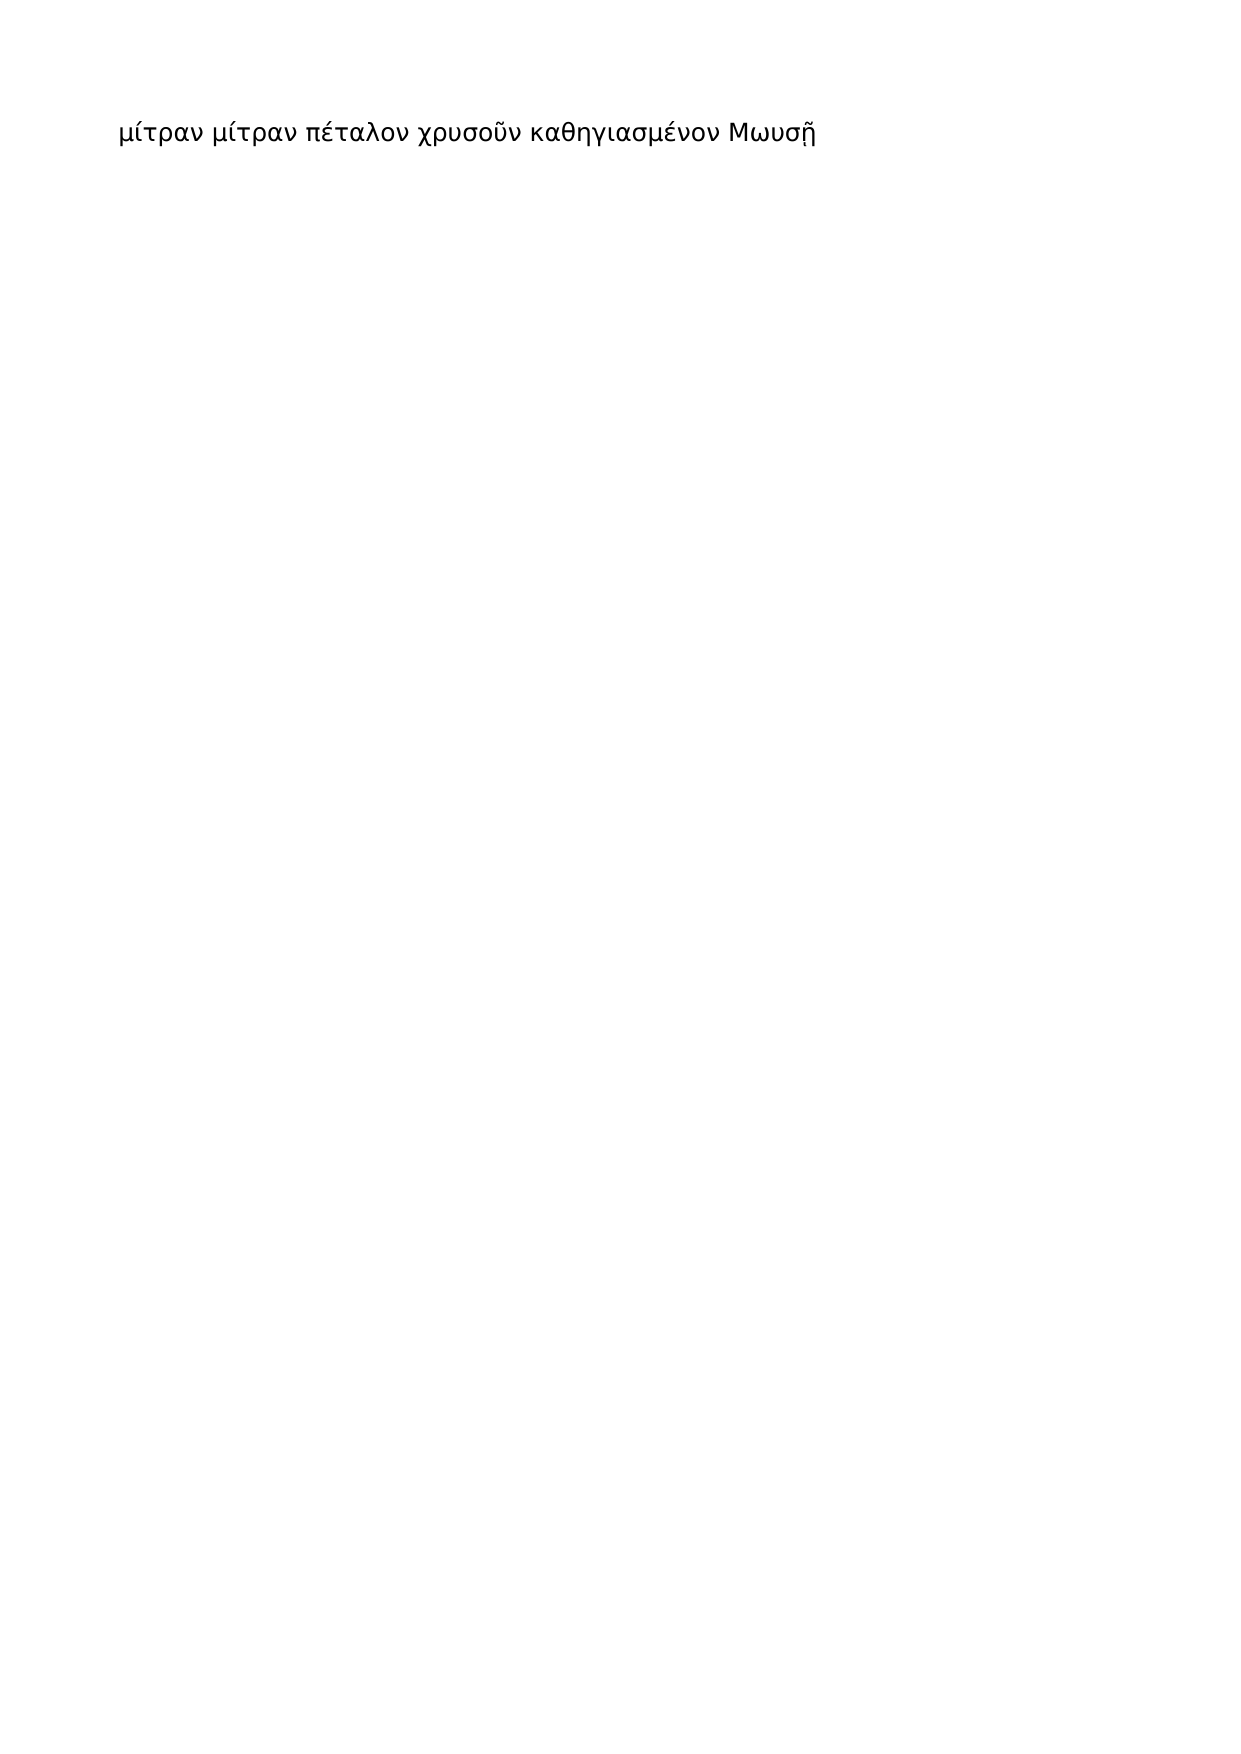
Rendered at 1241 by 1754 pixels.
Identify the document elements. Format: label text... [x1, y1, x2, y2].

text μίτραν μίτραν πέταλον χρυσοῦν καθηγιασμένον Μωυσῇ [118, 118, 1122, 147]
